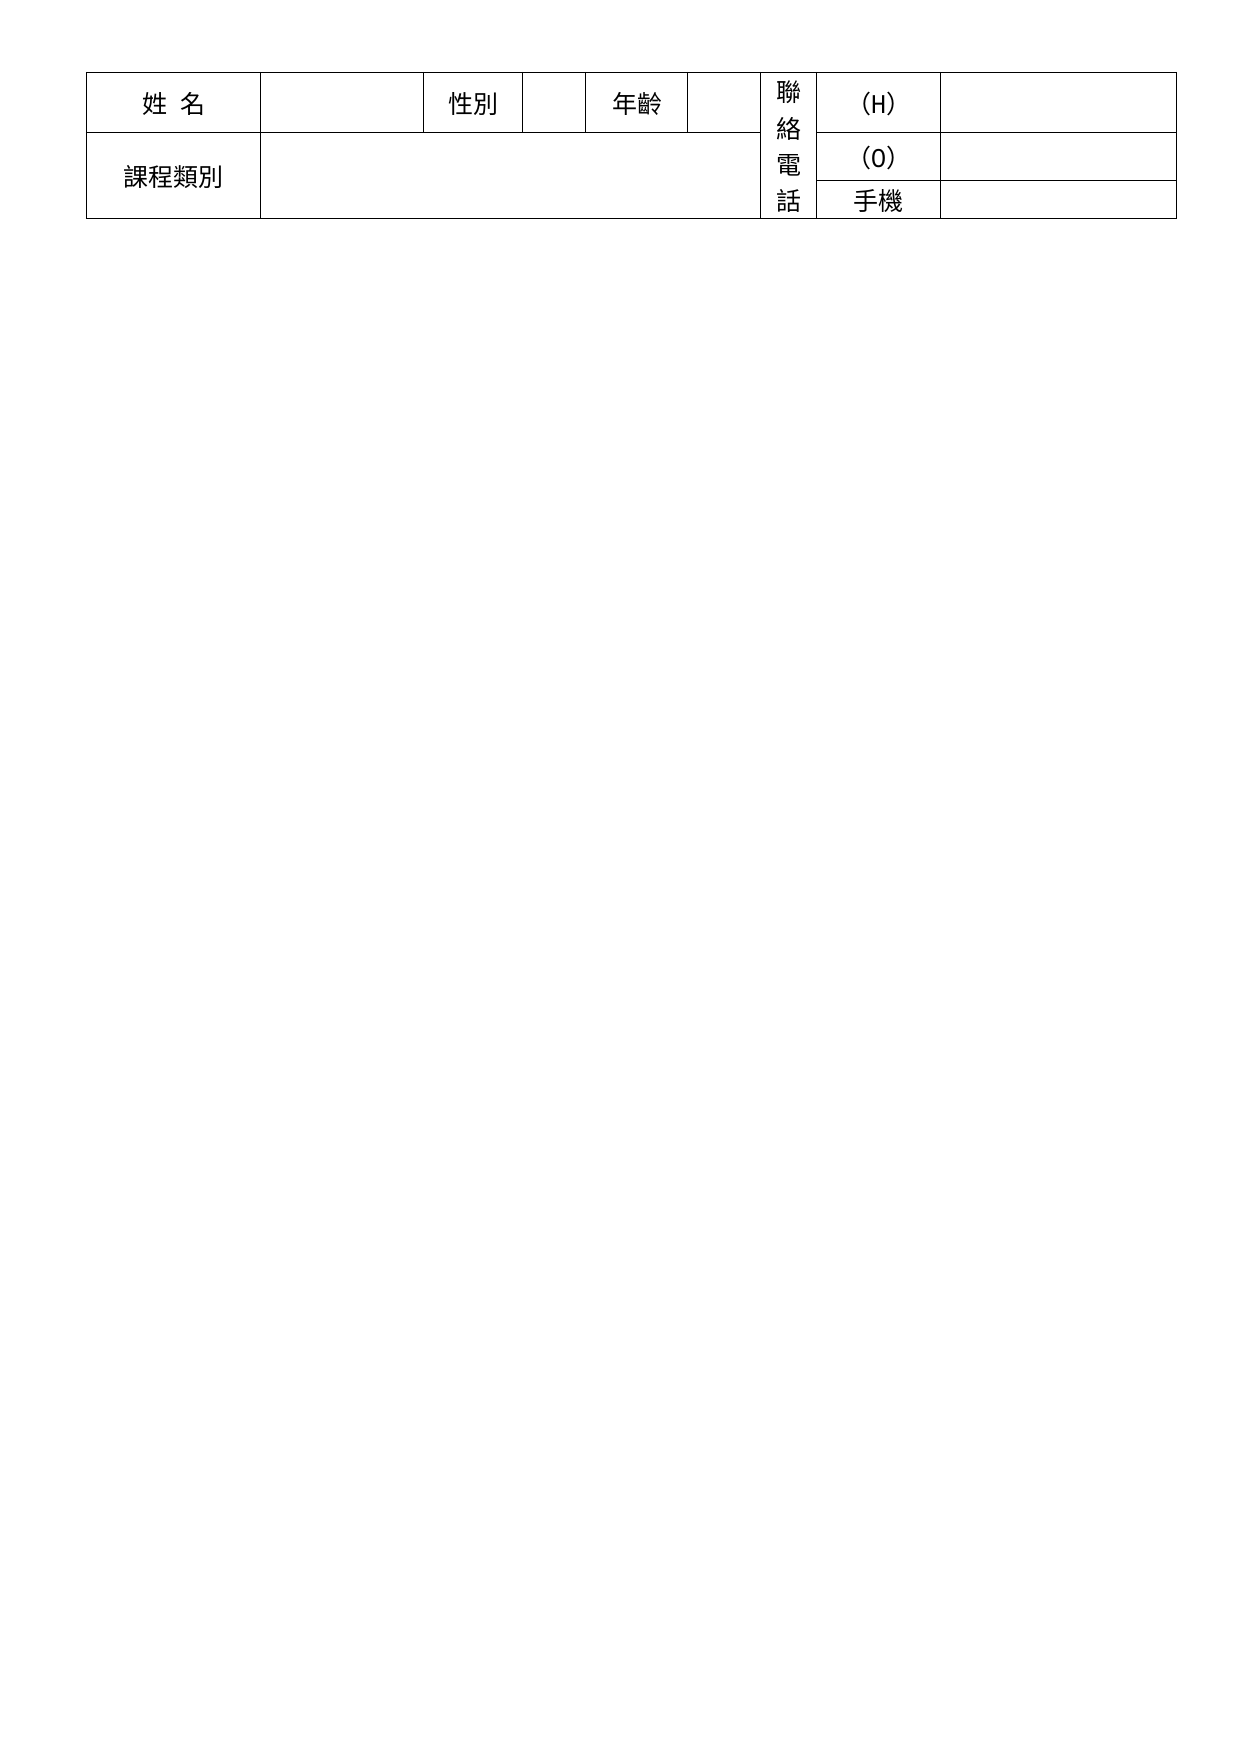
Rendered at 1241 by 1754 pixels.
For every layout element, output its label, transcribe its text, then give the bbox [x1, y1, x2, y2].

table_cell 課程類別 [87, 133, 260, 218]
table_cell [941, 133, 1176, 179]
table_header [523, 73, 585, 132]
table_cell 手機 [817, 181, 940, 218]
table_header [261, 73, 423, 132]
table_cell [261, 133, 760, 218]
table_header [688, 73, 760, 132]
table_cell （O） [817, 133, 940, 179]
table_header 性別 [424, 73, 522, 132]
table_header 聯絡電話 [761, 73, 816, 218]
table_header 年齡 [586, 73, 687, 132]
table_header [941, 73, 1176, 132]
table_header 姓 名 [87, 73, 260, 132]
table_header （H） [817, 73, 940, 132]
table_cell [941, 181, 1176, 218]
